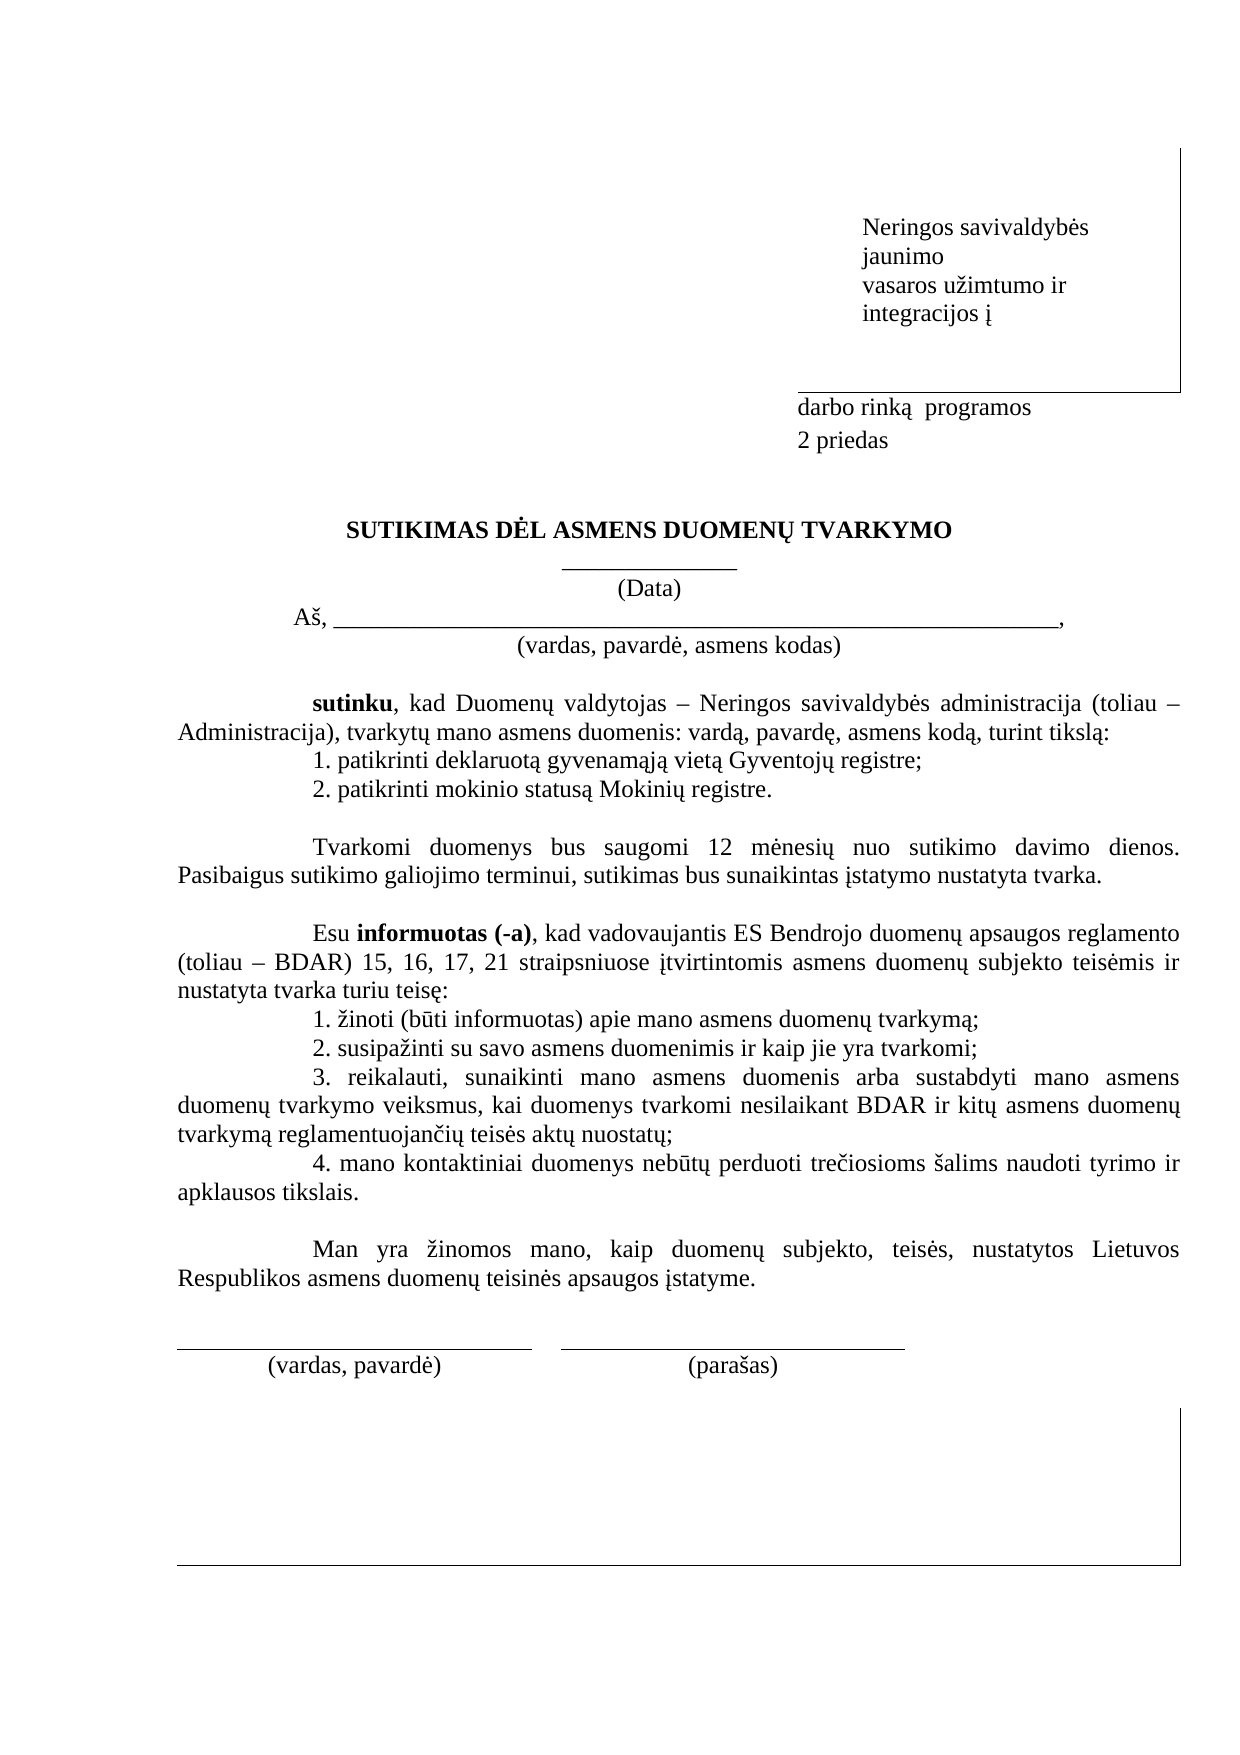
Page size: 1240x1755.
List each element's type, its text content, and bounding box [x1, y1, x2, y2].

text 1. patikrinti deklaruotą gyvenamąją vietą Gyventojų registre; [177, 745, 1181, 774]
text Esu informuotas (-a), kad vadovaujantis ES Bendrojo duomenų apsaugos reglamento (toliau – BDAR) 15, 16, 17, 21 straipsniuose įtvirtintomis asmens duomenų subjekto teisėmis ir nustatyta tvarka turiu teisę: [177, 918, 1181, 1004]
text 2. susipažinti su savo asmens duomenimis ir kaip jie yra tvarkomi; [177, 1033, 1181, 1062]
text darbo rinką programos [797, 392, 1181, 421]
text Tvarkomi duomenys bus saugomi 12 mėnesių nuo sutikimo davimo dienos. Pasibaigus sutikimo galiojimo terminui, sutikimas bus sunaikintas įstatymo nustatyta tvarka. [177, 832, 1181, 889]
table_header [532, 1349, 561, 1379]
text sutinku, kad Duomenų valdytojas – Neringos savivaldybės administracija (toliau – Administracija), tvarkytų mano asmens duomenis: vardą, pavardę, asmens kodą, turint tikslą: [177, 688, 1181, 745]
text 2 priedas [797, 425, 1181, 453]
text Neringos savivaldybės jaunimo [797, 148, 1180, 270]
text 2. patikrinti mokinio statusą Mokinių registre. [177, 774, 1181, 803]
text 4. mano kontaktiniai duomenys nebūtų perduoti trečiosioms šalims naudoti tyrimo ir apklausos tikslais. [177, 1148, 1181, 1205]
text vasaros užimtumo ir integracijos į [797, 270, 1180, 392]
text SUTIKIMAS DĖL ASMENS DUOMENŲ TVARKYMO [118, 515, 1181, 544]
text 3. reikalauti, sunaikinti mano asmens duomenis arba sustabdyti mano asmens duomenų tvarkymo veiksmus, kai duomenys tvarkomi nesilaikant BDAR ir kitų asmens duomenų tvarkymą reglamentuojančių teisės aktų nuostatų; [177, 1062, 1181, 1148]
text (vardas, pavardė, asmens kodas) [177, 630, 1181, 659]
text Man yra žinomos mano, kaip duomenų subjekto, teisės, nustatytos Lietuvos Respublikos asmens duomenų teisinės apsaugos įstatyme. [177, 1234, 1181, 1292]
text (Data) [118, 573, 1181, 602]
table_header (parašas) [561, 1350, 905, 1379]
text 1. žinoti (būti informuotas) apie mano asmens duomenų tvarkymą; [177, 1004, 1181, 1033]
table_header (vardas, pavardė) [177, 1350, 532, 1379]
text ______________ [118, 544, 1181, 573]
text Aš, __________________________________________________________, [177, 602, 1181, 630]
